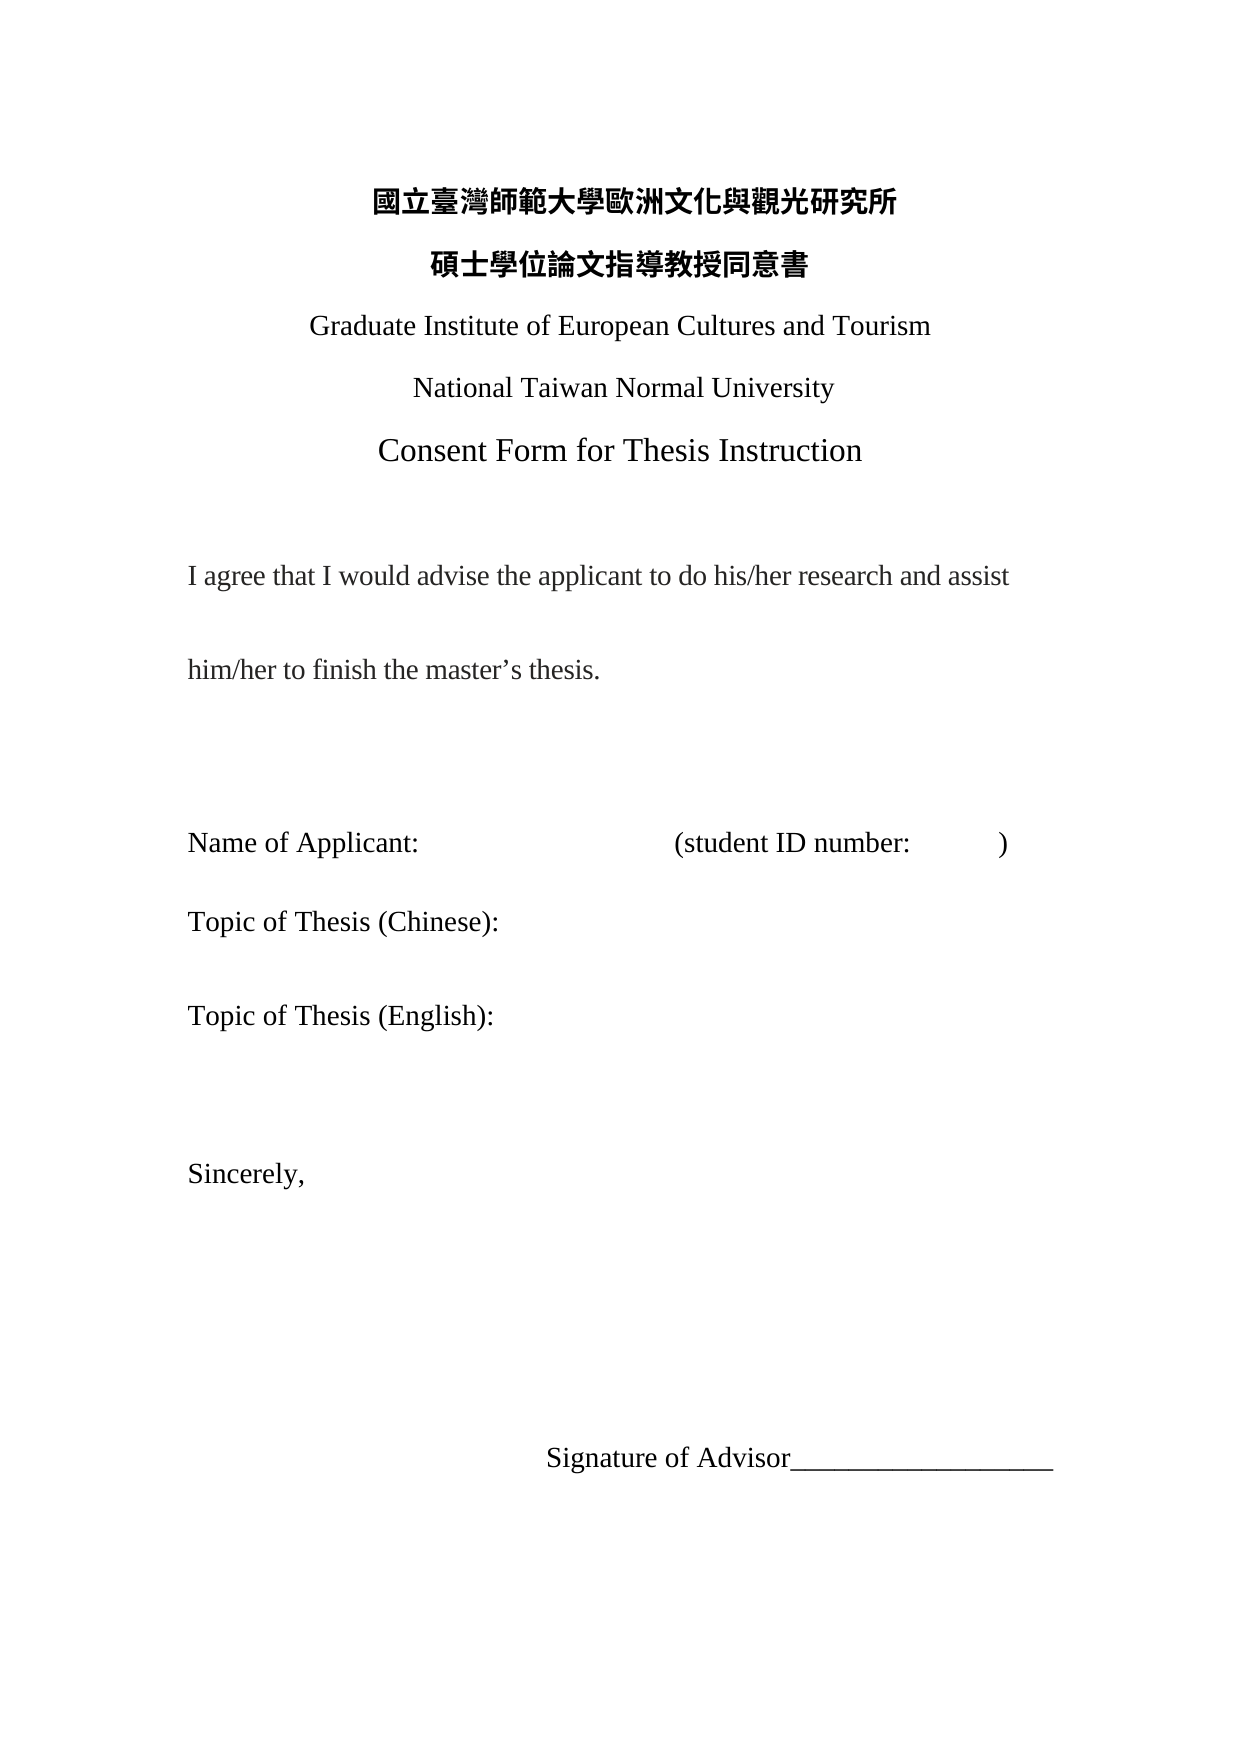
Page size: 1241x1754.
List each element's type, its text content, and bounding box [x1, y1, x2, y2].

text Topic of Thesis (Chinese): Topic of Thesis (English): [187, 879, 1053, 1036]
text National Taiwan Normal University [187, 346, 1053, 408]
text Signature of Advisor__________________ [187, 1415, 1053, 1478]
text Name of Applicant: (student ID number: ) [187, 706, 1053, 862]
text 碩士學位論文指導教授同意書 [187, 221, 1053, 283]
text I agree that I would advise the applicant to do his/her research and assist him/her to finish the master’s thesis. [187, 533, 1053, 689]
text Graduate Institute of European Cultures and Tourism [187, 283, 1053, 346]
text Sincerely, [187, 1132, 1053, 1194]
text 國立臺灣師範大學歐洲文化與觀光研究所 [187, 158, 1053, 221]
text Consent Form for Thesis Instruction [187, 408, 1053, 471]
